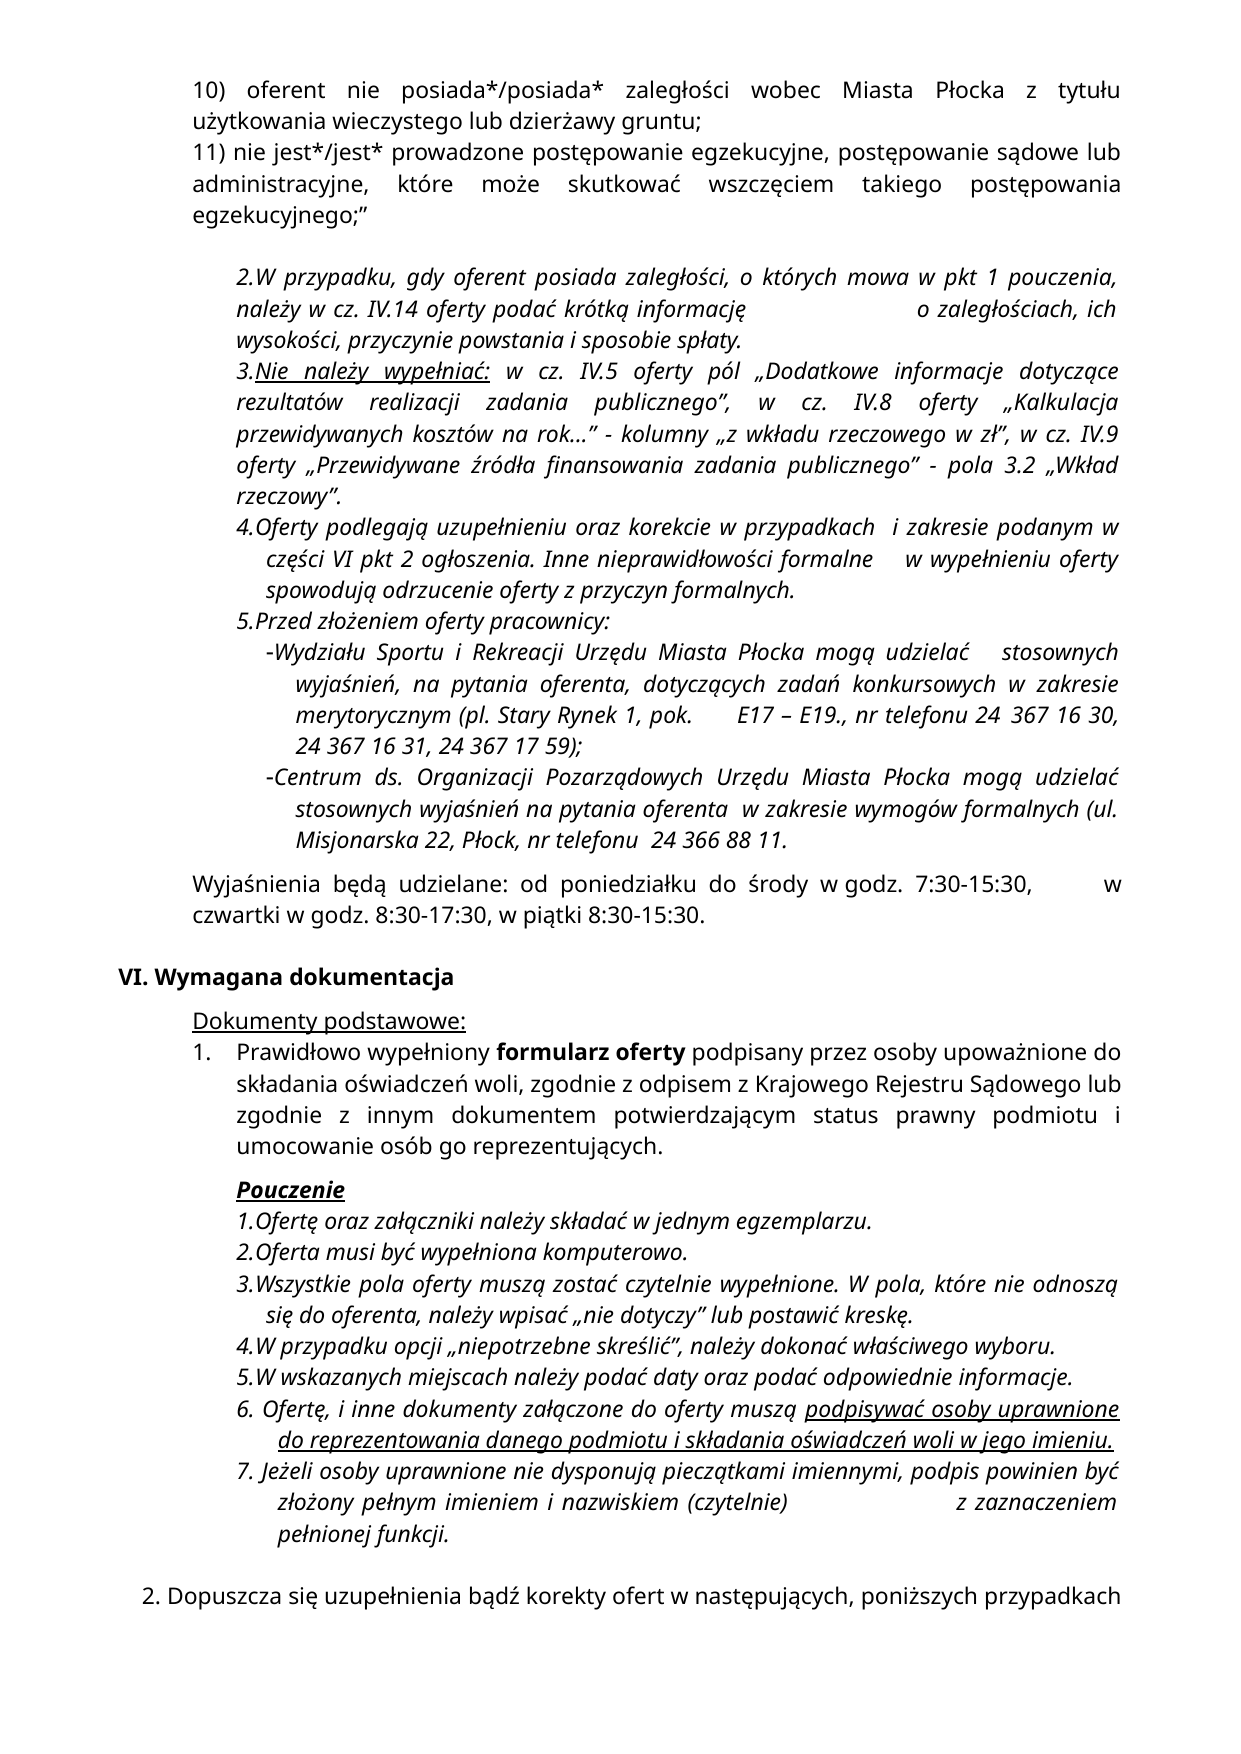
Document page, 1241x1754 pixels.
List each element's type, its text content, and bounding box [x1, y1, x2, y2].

text 11) nie jest*/jest* prowadzone postępowanie egzekucyjne, postępowanie sądowe lub administracyjne, które może skutkować wszczęciem takiego postępowania egzekucyjnego;” [192, 136, 1122, 230]
text 2. Dopuszcza się uzupełnienia bądź korekty ofert w następujących, poniższych przypadkach [142, 1580, 1122, 1611]
list Ofertę oraz załączniki należy składać w jednym egzemplarzu. [236, 1205, 1122, 1236]
list Nie należy wypełniać: w cz. IV.5 oferty pól „Dodatkowe informacje dotyczące rezultatów realizacji zadania publicznego”, w cz. IV.8 oferty „Kalkulacja przewidywanych kosztów na rok...” - kolumny „z wkładu rzeczowego w zł”, w cz. IV.9 oferty „Przewidywane źródła finansowania zadania publicznego” - pola 3.2 „Wkład rzeczowy”. [236, 355, 1122, 511]
list Przed złożeniem oferty pracownicy: [236, 605, 1122, 636]
text 7. Jeżeli osoby uprawnione nie dysponują pieczątkami imiennymi, podpis powinien być złożony pełnym imieniem i nazwiskiem (czytelnie) z zaznaczeniem pełnionej funkcji. [236, 1455, 1122, 1549]
list W przypadku, gdy oferent posiada zaległości, o których mowa w pkt 1 pouczenia, należy w cz. IV.14 oferty podać krótką informację o zaległościach, ich wysokości, przyczynie powstania i sposobie spłaty. [236, 261, 1122, 355]
text Wyjaśnienia będą udzielane: od poniedziałku do środy w godz. 7:30-15:30, w czwartki w godz. 8:30-17:30, w piątki 8:30-15:30. [192, 867, 1122, 930]
text VI. Wymagana dokumentacja [118, 961, 1122, 992]
text Dokumenty podstawowe: [192, 1005, 1122, 1036]
list W przypadku opcji „niepotrzebne skreślić”, należy dokonać właściwego wyboru. [236, 1330, 1122, 1361]
text 1. Prawidłowo wypełniony formularz oferty podpisany przez osoby upoważnione do składania oświadczeń woli, zgodnie z odpisem z Krajowego Rejestru Sądowego lub zgodnie z innym dokumentem potwierdzającym status prawny podmiotu i umocowanie osób go reprezentujących. [192, 1036, 1122, 1161]
list Wydziału Sportu i Rekreacji Urzędu Miasta Płocka mogą udzielać stosownych wyjaśnień, na pytania oferenta, dotyczących zadań konkursowych w zakresie merytorycznym (pl. Stary Rynek 1, pok. E17 – E19., nr telefonu 24 367 16 30, 24 367 16 31, 24 367 17 59); [266, 636, 1122, 761]
text 10) oferent nie posiada*/posiada* zaległości wobec Miasta Płocka z tytułu użytkowania wieczystego lub dzierżawy gruntu; [192, 74, 1122, 136]
list Wszystkie pola oferty muszą zostać czytelnie wypełnione. W pola, które nie odnoszą się do oferenta, należy wpisać „nie dotyczy” lub postawić kreskę. [236, 1267, 1122, 1330]
text 6. Ofertę, i inne dokumenty załączone do oferty muszą podpisywać osoby uprawnione do reprezentowania danego podmiotu i składania oświadczeń woli w jego imieniu. [236, 1392, 1122, 1455]
list Oferta musi być wypełniona komputerowo. [236, 1236, 1122, 1267]
list W wskazanych miejscach należy podać daty oraz podać odpowiednie informacje. [236, 1361, 1122, 1392]
list Oferty podlegają uzupełnieniu oraz korekcie w przypadkach i zakresie podanym w części VI pkt 2 ogłoszenia. Inne nieprawidłowości formalne w wypełnieniu oferty spowodują odrzucenie oferty z przyczyn formalnych. [236, 511, 1122, 605]
text Pouczenie [192, 1174, 1122, 1205]
list Centrum ds. Organizacji Pozarządowych Urzędu Miasta Płocka mogą udzielać stosownych wyjaśnień na pytania oferenta w zakresie wymogów formalnych (ul. Misjonarska 22, Płock, nr telefonu 24 366 88 11. [266, 761, 1122, 855]
